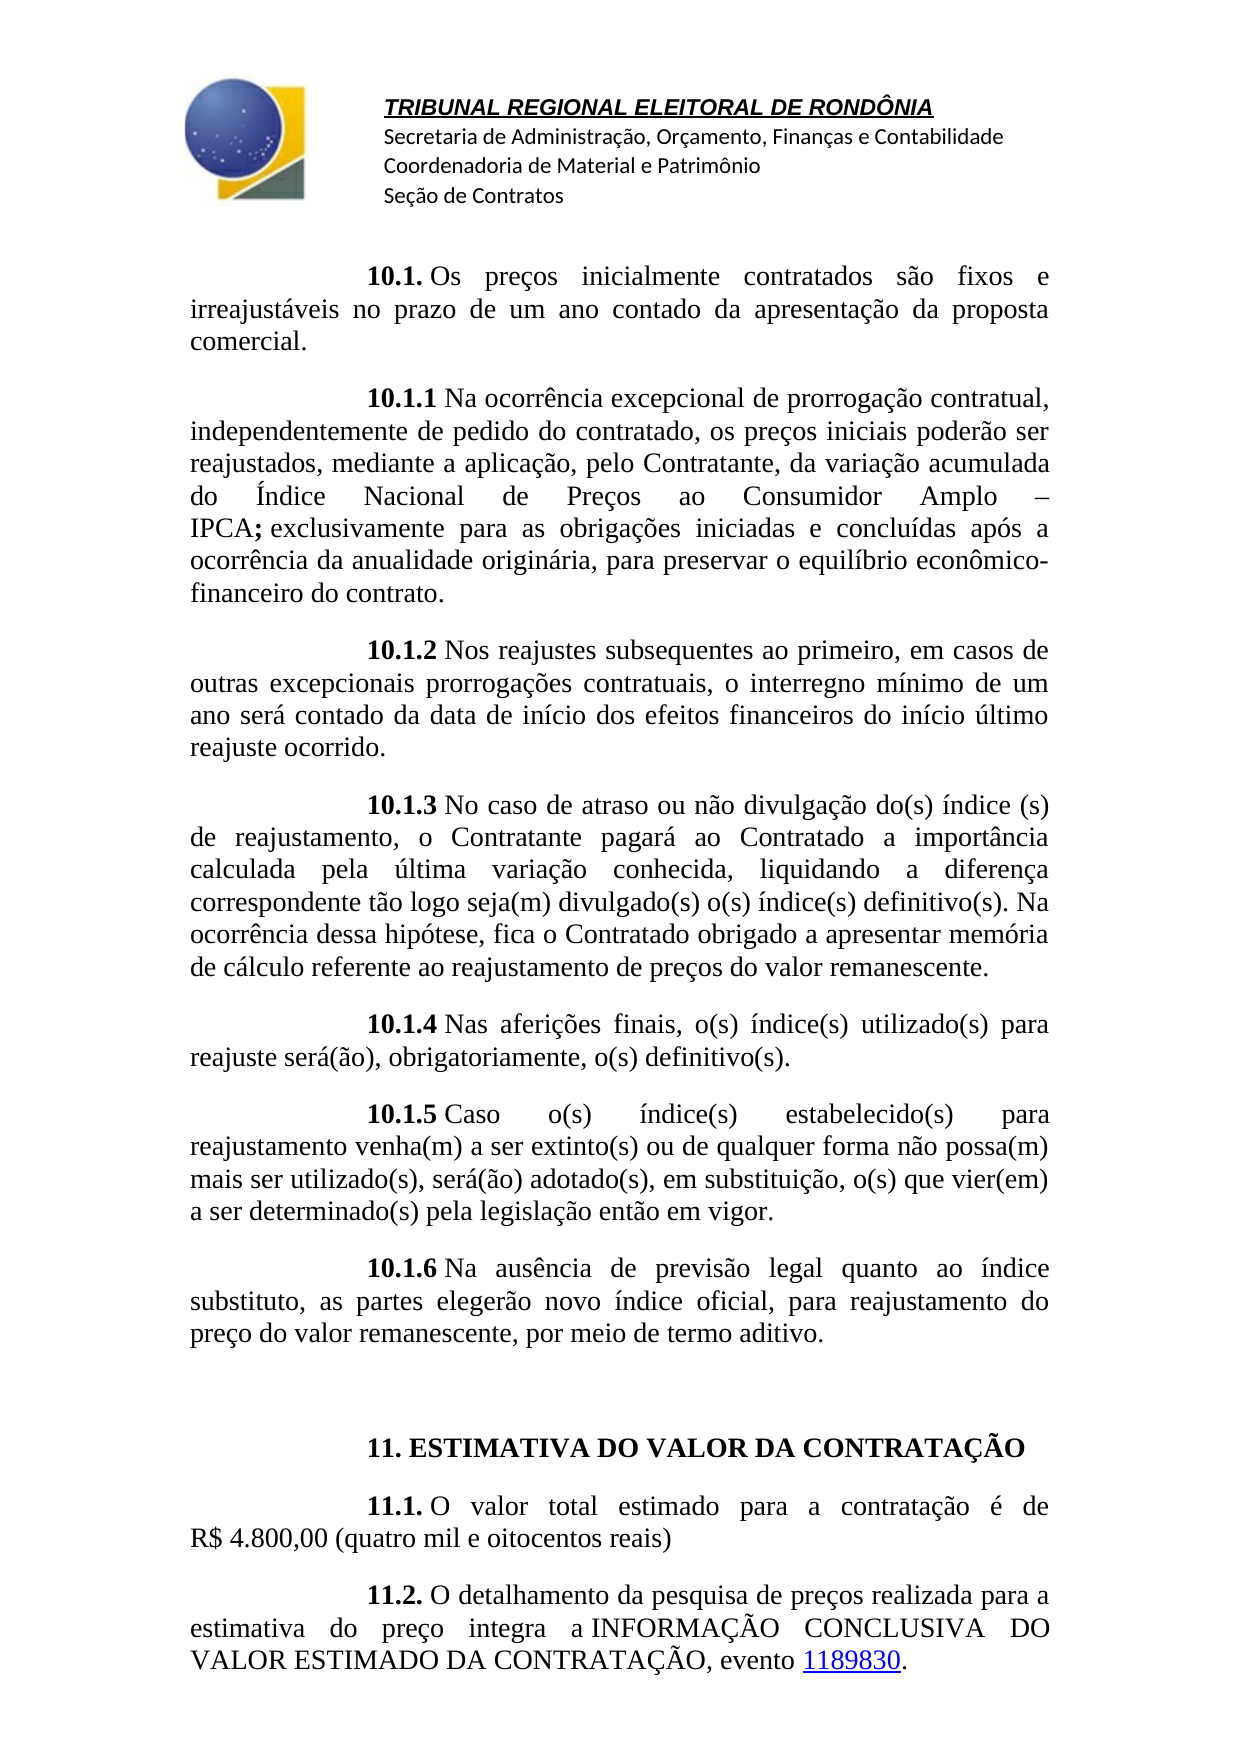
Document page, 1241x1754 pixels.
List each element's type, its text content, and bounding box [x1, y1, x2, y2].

text 11.2. O detalhamento da pesquisa de preços realizada para a estimativa do preço integra a INFORMAÇÃO CONCLUSIVA DO VALOR ESTIMADO DA CONTRATAÇÃO, evento 1189830. [190, 1578, 1051, 1676]
text 10.1.1 Na ocorrência excepcional de prorrogação contratual, independentemente de pedido do contratado, os preços iniciais poderão ser reajustados, mediante a aplicação, pelo Contratante, da variação acumulada do Índice Nacional de Preços ao Consumidor Amplo – IPCA; exclusivamente para as obrigações iniciadas e concluídas após a ocorrência da anualidade originária, para preservar o equilíbrio econômico-financeiro do contrato. [190, 381, 1051, 608]
text 10.1. Os preços inicialmente contratados são fixos e irreajustáveis no prazo de um ano contado da apresentação da proposta comercial. [190, 259, 1051, 356]
text 11. ESTIMATIVA DO VALOR DA CONTRATAÇÃO [190, 1431, 1051, 1463]
text 10.1.3 No caso de atraso ou não divulgação do(s) índice (s) de reajustamento, o Contratante pagará ao Contratado a importância calculada pela última variação conhecida, liquidando a diferença correspondente tão logo seja(m) divulgado(s) o(s) índice(s) definitivo(s). Na ocorrência dessa hipótese, fica o Contratado obrigado a apresentar memória de cálculo referente ao reajustamento de preços do valor remanescente. [190, 788, 1051, 982]
text 10.1.5 Caso o(s) índice(s) estabelecido(s) para reajustamento venha(m) a ser extinto(s) ou de qualquer forma não possa(m) mais ser utilizado(s), será(ão) adotado(s), em substituição, o(s) que vier(em) a ser determinado(s) pela legislação então em vigor. [190, 1097, 1051, 1227]
text 11.1. O valor total estimado para a contratação é de R$ 4.800,00 (quatro mil e oitocentos reais) [190, 1488, 1051, 1553]
text 10.1.4 Nas aferições finais, o(s) índice(s) utilizado(s) para reajuste será(ão), obrigatoriamente, o(s) definitivo(s). [190, 1007, 1051, 1072]
text 10.1.6 Na ausência de previsão legal quanto ao índice substituto, as partes elegerão novo índice oficial, para reajustamento do preço do valor remanescente, por meio de termo aditivo. [190, 1252, 1051, 1349]
text 10.1.2 Nos reajustes subsequentes ao primeiro, em casos de outras excepcionais prorrogações contratuais, o interregno mínimo de um ano será contado da data de início dos efeitos financeiros do início último reajuste ocorrido. [190, 633, 1051, 763]
